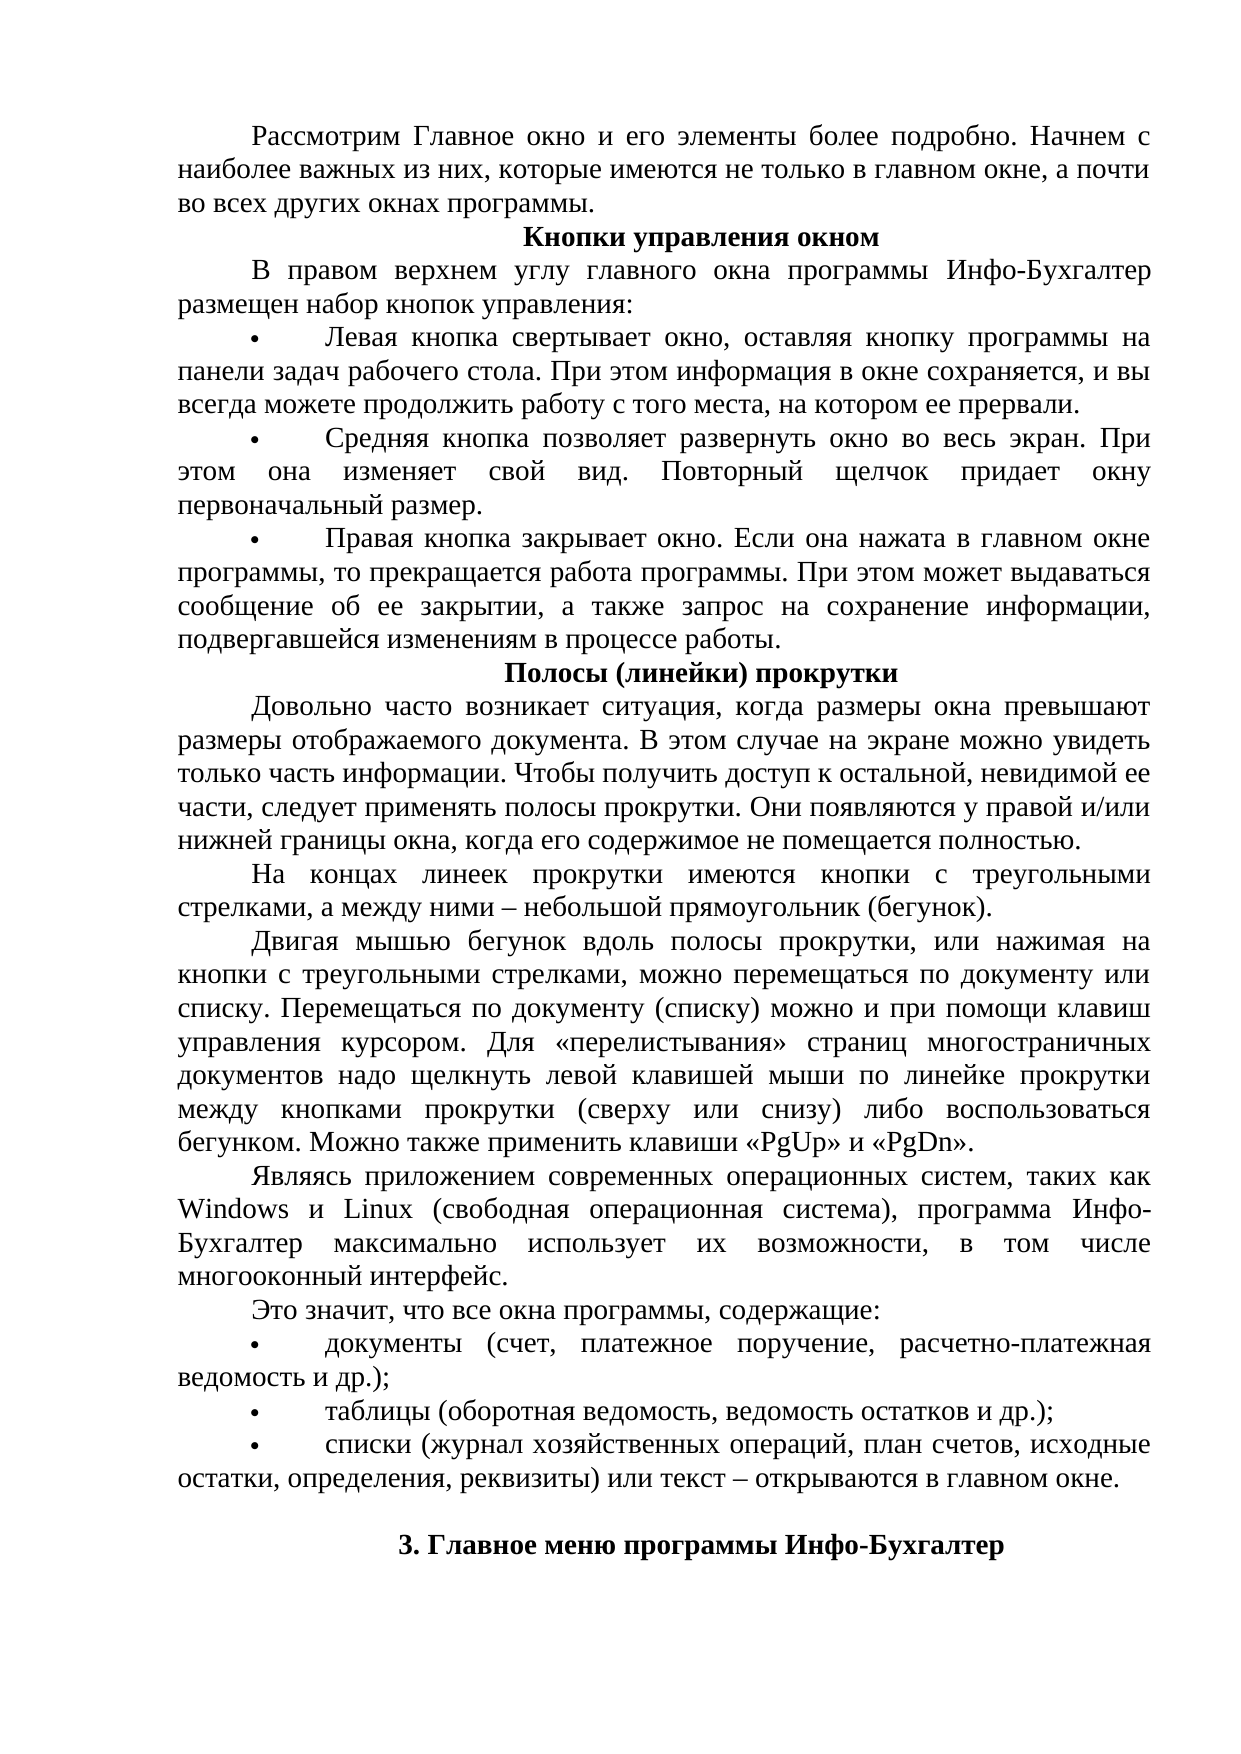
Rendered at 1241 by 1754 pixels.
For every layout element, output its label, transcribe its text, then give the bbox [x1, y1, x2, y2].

text Полосы (линейки) прокрутки [177, 655, 1152, 688]
text В правом верхнем углу главного окна программы Инфо-Бухгалтер размещен набор кнопок управления: [177, 252, 1152, 319]
text Двигая мышью бегунок вдоль полосы прокрутки, или нажимая на кнопки с треугольными стрелками, можно перемещаться по документу или списку. Перемещаться по документу (списку) можно и при помощи клавиш управления курсором. Для «перелистывания» страниц многостраничных документов надо щелкнуть левой клавишей мыши по линейке прокрутки между кнопками прокрутки (сверху или снизу) либо воспользоваться бегунком. Можно также применить клавиши «PgUp» и «PgDn». [177, 923, 1152, 1158]
text Являясь приложением современных операционных систем, таких как Windows и Linux (свободная операционная система), программа Инфо-Бухгалтер максимально использует их возможности, в том числе многооконный интерфейс. [177, 1158, 1152, 1292]
list Левая кнопка свертывает окно, оставляя кнопку программы на панели задач рабочего стола. При этом информация в окне сохраняется, и вы всегда можете продолжить работу с того места, на котором ее прервали. [177, 319, 1152, 420]
list Правая кнопка закрывает окно. Если она нажата в главном окне программы, то прекращается работа программы. При этом может выдаваться сообщение об ее закрытии, а также запрос на сохранение информации, подвергавшейся изменениям в процессе работы. [177, 521, 1152, 655]
text Довольно часто возникает ситуация, когда размеры окна превышают размеры отображаемого документа. В этом случае на экране можно увидеть только часть информации. Чтобы получить доступ к остальной, невидимой ее части, следует применять полосы прокрутки. Они появляются у правой и/или нижней границы окна, когда его содержимое не помещается полностью. [177, 688, 1152, 856]
text 3. Главное меню программы Инфо-Бухгалтер [177, 1527, 1152, 1560]
text Это значит, что все окна программы, содержащие: [177, 1292, 1152, 1326]
text Кнопки управления окном [177, 219, 1152, 252]
list таблицы (оборотная ведомость, ведомость остатков и др.); [177, 1393, 1152, 1426]
text На концах линеек прокрутки имеются кнопки с треугольными стрелками, а между ними – небольшой прямоугольник (бегунок). [177, 856, 1152, 923]
list Средняя кнопка позволяет развернуть окно во весь экран. При этом она изменяет свой вид. Повторный щелчок придает окну первоначальный размер. [177, 420, 1152, 521]
list списки (журнал хозяйственных операций, план счетов, исходные остатки, определения, реквизиты) или текст – открываются в главном окне. [177, 1426, 1152, 1493]
list документы (счет, платежное поручение, расчетно-платежная ведомость и др.); [177, 1326, 1152, 1393]
text Рассмотрим Главное окно и его элементы более подробно. Начнем с наиболее важных из них, которые имеются не только в главном окне, а почти во всех других окнах программы. [177, 118, 1152, 219]
